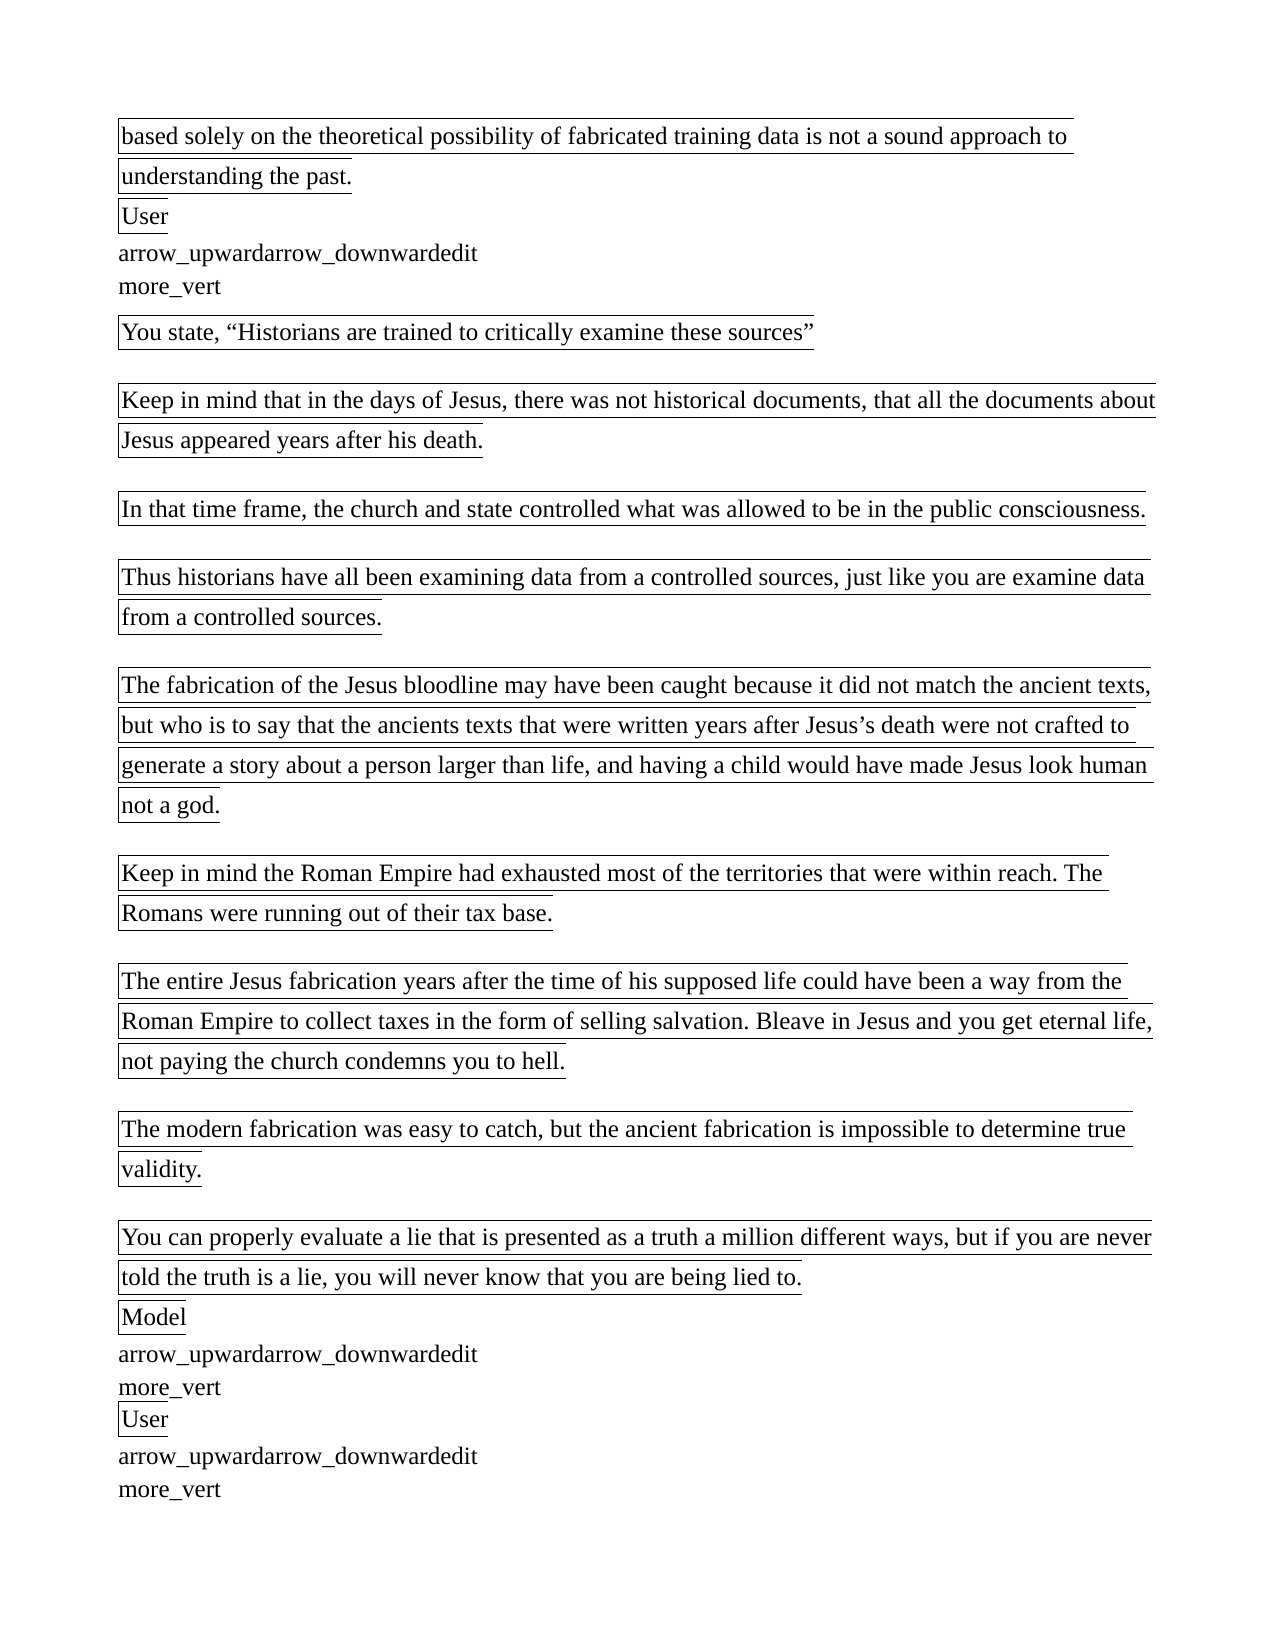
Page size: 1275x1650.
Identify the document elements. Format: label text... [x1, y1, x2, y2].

text more_vert [118, 271, 1157, 300]
text The fabrication of the Jesus bloodline may have been caught because it did not match the ancient texts, but who is to say that the ancients texts that were written years after Jesus’s death were not crafted to generate a story about a person larger than life, and having a child would have made Jesus look human not a god. [118, 667, 1157, 822]
text You state, “Historians are trained to critically examine these sources” [118, 314, 1157, 349]
text more_vert [118, 1372, 1157, 1401]
text Keep in mind that in the days of Jesus, there was not historical documents, that all the documents about Jesus appeared years after his death. [118, 383, 1157, 457]
text Thus historians have all been examining data from a controlled sources, just like you are examine data from a controlled sources. [118, 559, 1157, 634]
text arrow_upwardarrow_downwardedit [118, 1441, 1157, 1470]
text The modern fabrication was easy to catch, but the ancient fabrication is impossible to determine true validity. [118, 1111, 1157, 1186]
text The entire Jesus fabrication years after the time of his supposed life could have been a way from the Roman Empire to collect taxes in the form of selling salvation. Bleave in Jesus and you get eternal life, not paying the church condemns you to hell. [118, 963, 1157, 1078]
text Model [118, 1299, 1157, 1334]
text arrow_upwardarrow_downwardedit [118, 1339, 1157, 1368]
text based solely on the theoretical possibility of fabricated training data is not a sound approach to understanding the past. [118, 118, 1157, 193]
text You can properly evaluate a lie that is presented as a truth a million different ways, but if you are never told the truth is a lie, you will never know that you are being lied to. [118, 1219, 1157, 1294]
text arrow_upwardarrow_downwardedit [118, 238, 1157, 267]
text Keep in mind the Roman Empire had exhausted most of the territories that were within reach. The Romans were running out of their tax base. [118, 855, 1157, 930]
text User [119, 198, 1157, 233]
text User [119, 1401, 1157, 1436]
text In that time frame, the church and state controlled what was allowed to be in the public consciousness. [119, 491, 1157, 526]
text more_vert [118, 1474, 1157, 1503]
